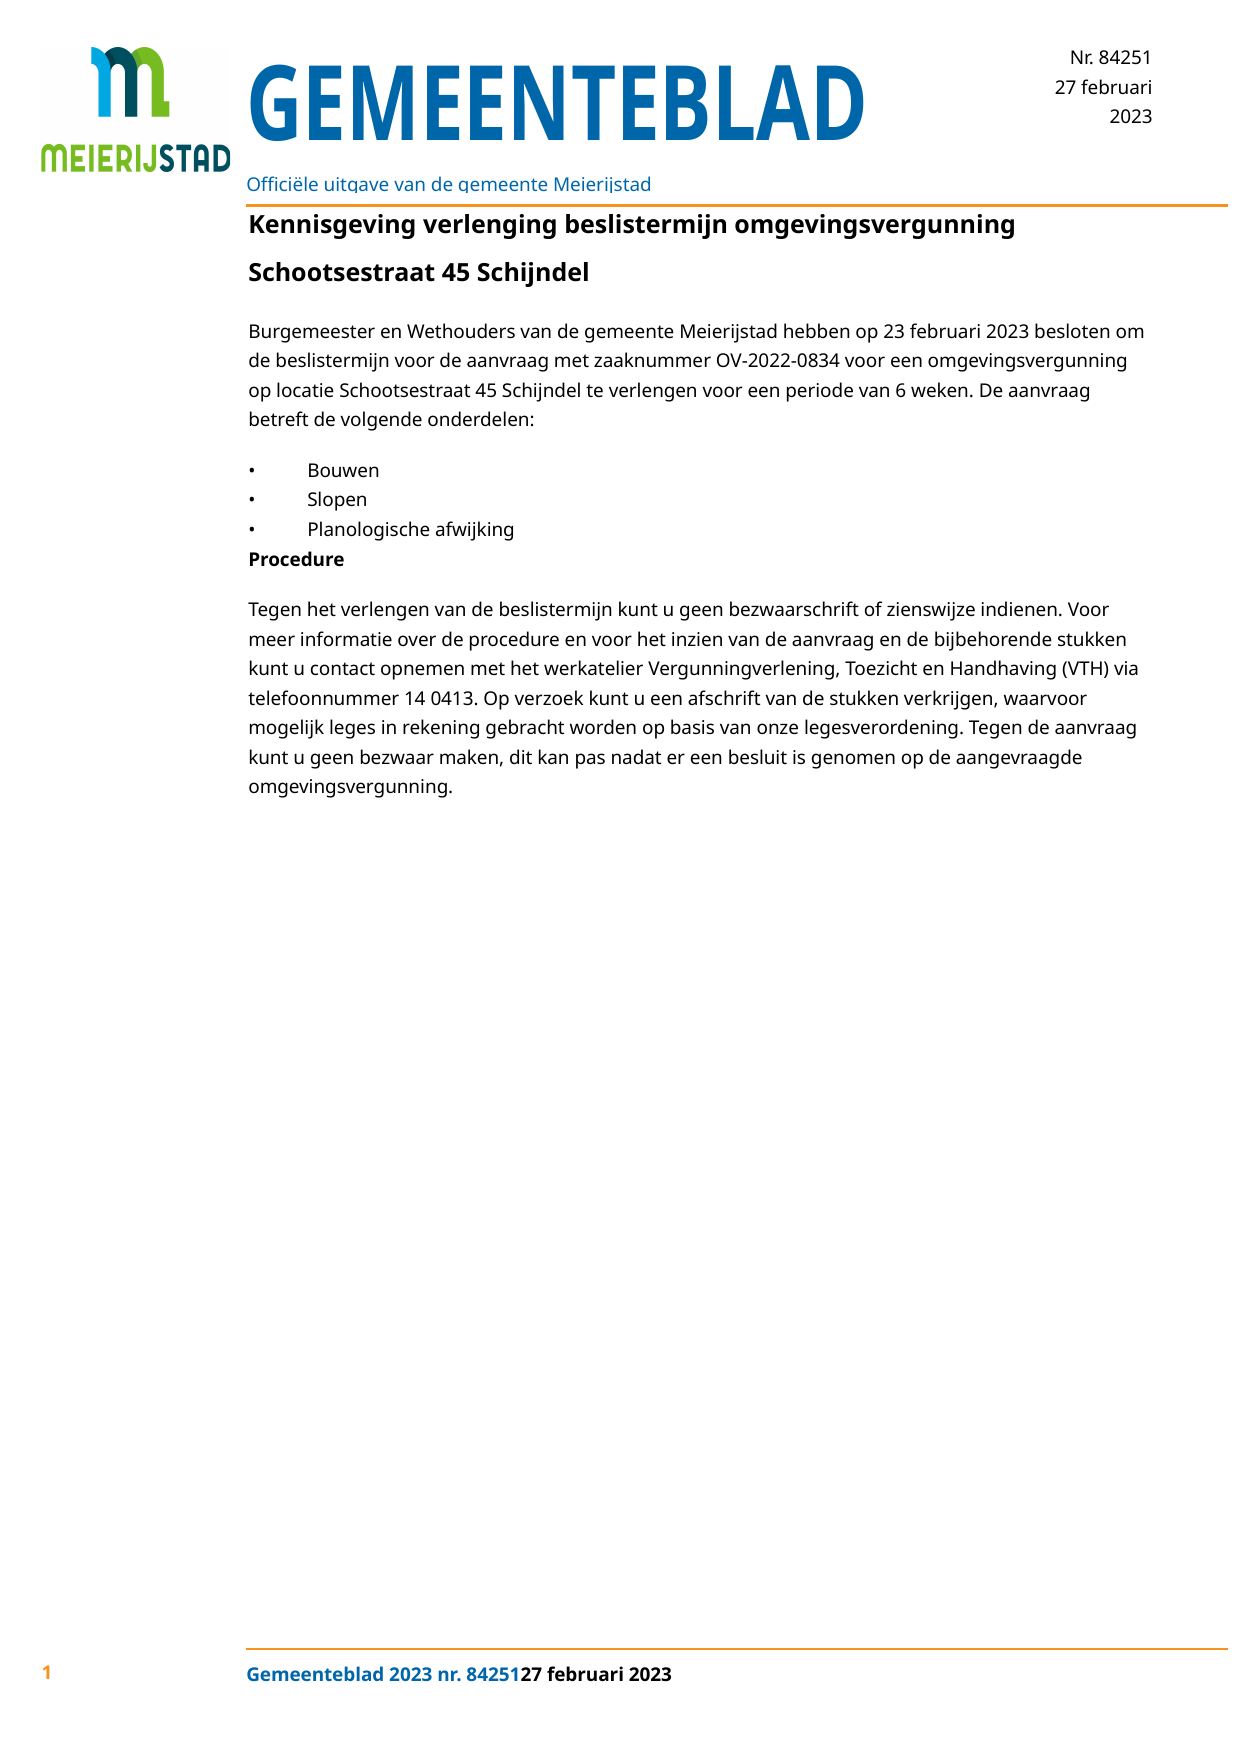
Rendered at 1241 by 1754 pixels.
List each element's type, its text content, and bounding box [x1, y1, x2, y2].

list Planologische afwijking [248, 516, 1152, 542]
text Tegen het verlengen van de beslistermijn kunt u geen bezwaarschrift of zienswijze indienen. Voor meer informatie over de procedure en voor het inzien van de aanvraag en de bijbehorende stukken kunt u contact opnemen met het werkatelier Vergunningverlening, Toezicht en Handhaving (VTH) via telefoonnummer 14 0413. Op verzoek kunt u een afschrift van de stukken verkrijgen, waarvoor mogelijk leges in rekening gebracht worden op basis van onze legesverordening. Tegen de aanvraag kunt u geen bezwaar maken, dit kan pas nadat er een besluit is genomen op de aangevraagde omgevingsvergunning. [248, 596, 1152, 799]
list Slopen [248, 487, 1152, 512]
text Procedure [248, 546, 1152, 572]
text Kennisgeving verlenging beslistermijn omgevingsvergunning Schootsestraat 45 Schijndel [248, 207, 1152, 288]
list Bouwen [248, 457, 1152, 483]
picture [41, 47, 231, 172]
text Burgemeester en Wethouders van de gemeente Meierijstad hebben op 23 februari 2023 besloten om de beslistermijn voor de aanvraag met zaaknummer OV-2022-0834 voor een omgevingsvergunning op locatie Schootsestraat 45 Schijndel te verlengen voor een periode van 6 weken. De aanvraag betreft de volgende onderdelen: [248, 318, 1152, 432]
